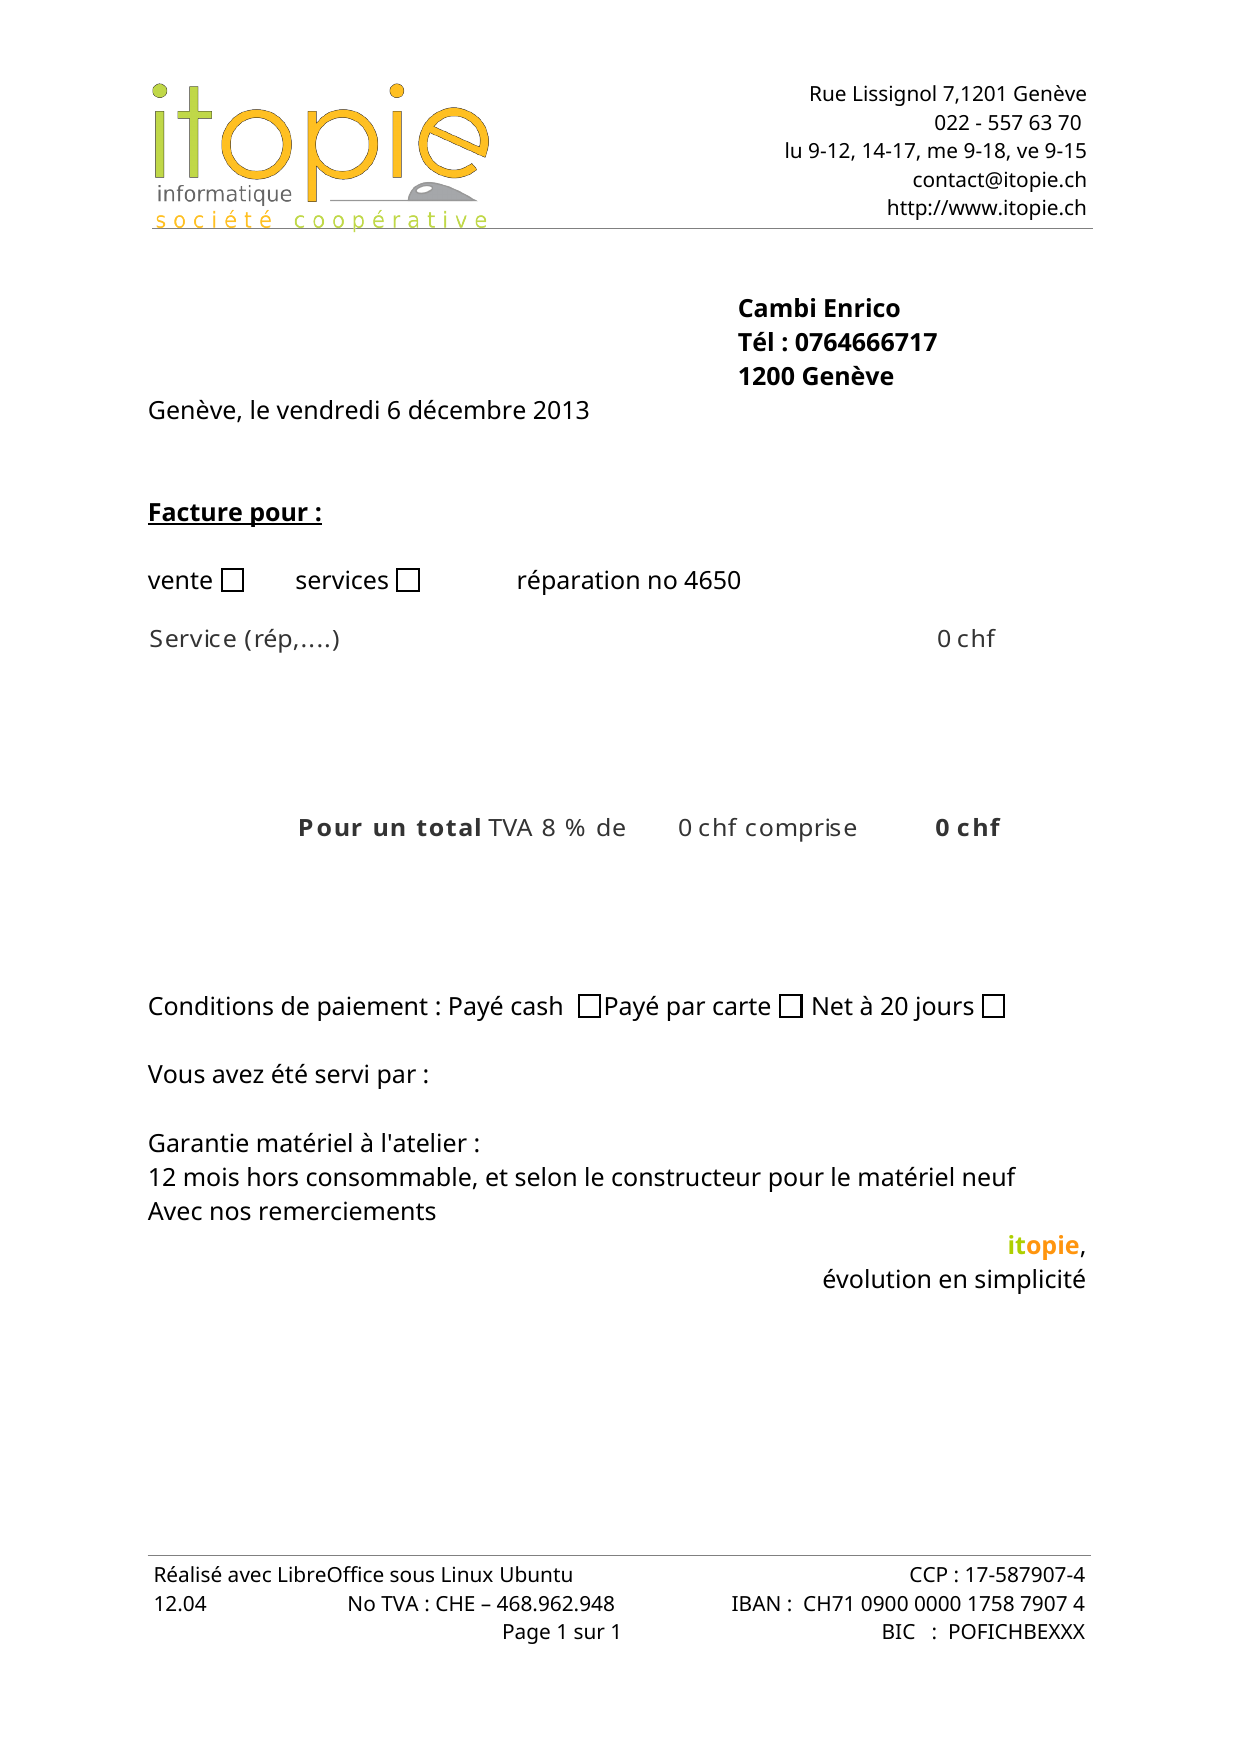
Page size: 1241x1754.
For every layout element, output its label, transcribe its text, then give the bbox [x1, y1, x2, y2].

text Facture pour : [148, 495, 1093, 529]
text évolution en simplicité [148, 1262, 1093, 1296]
text Conditions de paiement : Payé cash Payé par carte Net à 20 jours [148, 989, 1093, 1023]
text Cambi Enrico [148, 290, 1093, 324]
text Genève, le vendredi 6 décembre 2013 [148, 392, 1093, 427]
text Vous avez été servi par : [148, 1057, 1093, 1091]
text vente services réparation no 4650 [148, 563, 1093, 597]
picture [138, 72, 500, 244]
text 1200 Genève [148, 358, 1093, 392]
text Tél : 0764666717 [148, 324, 1093, 358]
text itopie, [148, 1227, 1093, 1262]
text Avec nos remerciements [148, 1193, 1093, 1227]
text Garantie matériel à l'atelier : [148, 1125, 1093, 1159]
text 12 mois hors consommable, et selon le constructeur pour le matériel neuf [148, 1159, 1093, 1193]
